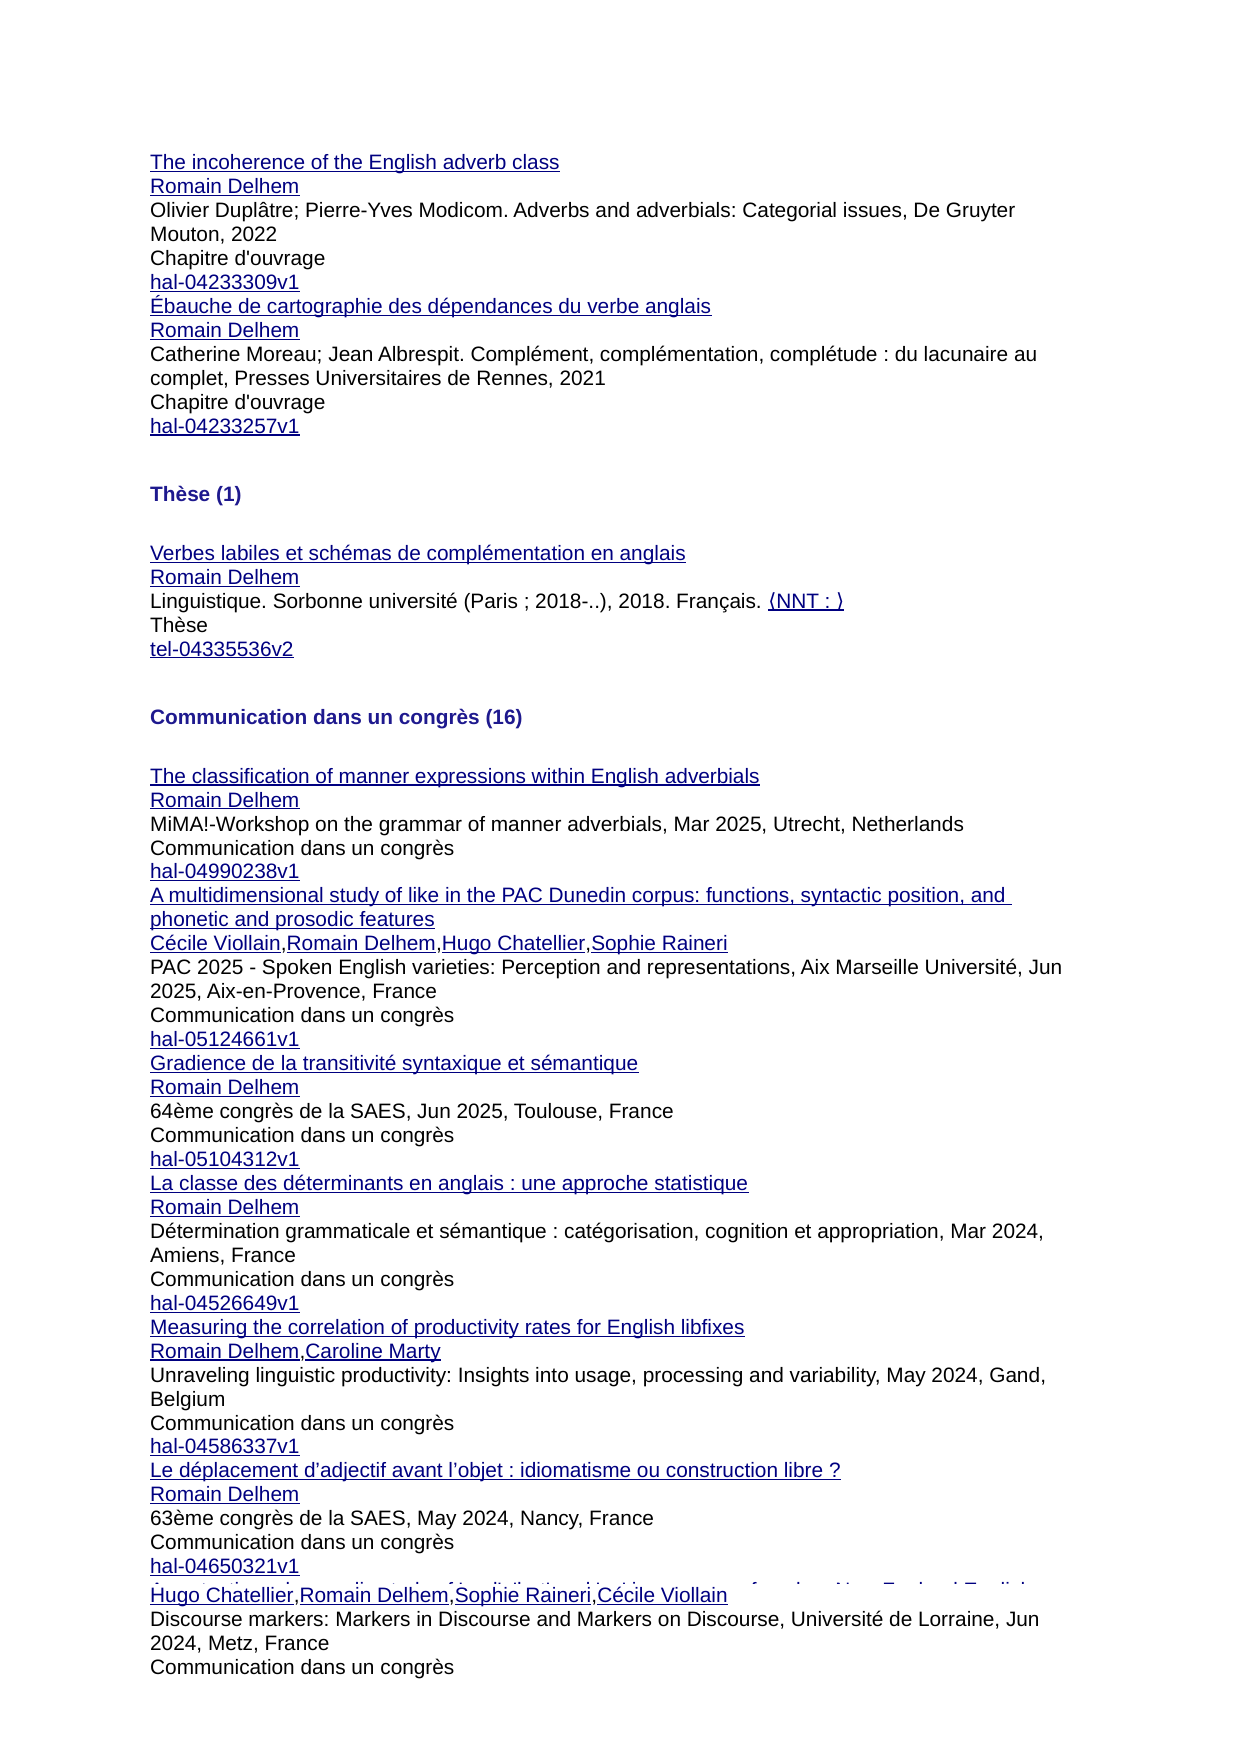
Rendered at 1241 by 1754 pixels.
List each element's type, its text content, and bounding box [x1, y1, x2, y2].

table_cell A syntactic and prosodic study of 'and', 'but' and 'so' in a corpus of spoken New Zealand English Hugo Chatellier,Romain Delhem,Sophie Raineri,Cécile Viollain Discourse markers: Markers in Discourse and Markers on Discourse, Université de Lorraine, Jun 2024, Metz, France Communication dans un congrès hal-04628651v1 [150, 1578, 1090, 1679]
table_cell Measuring the correlation of productivity rates for English libfixes Romain Delhem,Caroline Marty Unraveling linguistic productivity: Insights into usage, processing and variability, May 2024, Gand, Belgium Communication dans un congrès hal-04586337v1 [150, 1315, 1090, 1458]
table_cell Le déplacement d’adjectif avant l’objet : idiomatisme ou construction libre ? Romain Delhem 63ème congrès de la SAES, May 2024, Nancy, France Communication dans un congrès hal-04650321v1 [150, 1458, 1090, 1578]
table_cell La classe des déterminants en anglais : une approche statistique Romain Delhem Détermination grammaticale et sémantique : catégorisation, cognition et appropriation, Mar 2024, Amiens, France Communication dans un congrès hal-04526649v1 [150, 1171, 1090, 1314]
table_header Verbes labiles et schémas de complémentation en anglais Romain Delhem Linguistique. Sorbonne université (Paris ; 2018-..), 2018. Français. ⟨NNT : ⟩ Thèse tel-04335536v2 [150, 541, 1090, 660]
table_header The classification of manner expressions within English adverbials Romain Delhem MiMA!-Workshop on the grammar of manner adverbials, Mar 2025, Utrecht, Netherlands Communication dans un congrès hal-04990238v1 [150, 764, 1090, 883]
subtitle Communication dans un congrès (16) [150, 705, 1090, 729]
table_cell Ébauche de cartographie des dépendances du verbe anglais Romain Delhem Catherine Moreau; Jean Albrespit. Complément, complémentation, complétude : du lacunaire au complet, Presses Universitaires de Rennes, 2021 Chapitre d'ouvrage hal-04233257v1 [150, 294, 1090, 437]
subtitle Thèse (1) [150, 482, 1090, 506]
table_cell A multidimensional study of like in the PAC Dunedin corpus: functions, syntactic position, and phonetic and prosodic features Cécile Viollain,Romain Delhem,Hugo Chatellier,Sophie Raineri PAC 2025 - Spoken English varieties: Perception and representations, Aix Marseille Université, Jun 2025, Aix-en-Provence, France Communication dans un congrès hal-05124661v1 [150, 883, 1090, 1051]
table_cell Gradience de la transitivité syntaxique et sémantique Romain Delhem 64ème congrès de la SAES, Jun 2025, Toulouse, France Communication dans un congrès hal-05104312v1 [150, 1051, 1090, 1171]
table_header The incoherence of the English adverb class Romain Delhem Olivier Duplâtre; Pierre-Yves Modicom. Adverbs and adverbials: Categorial issues, De Gruyter Mouton, 2022 Chapitre d'ouvrage hal-04233309v1 [150, 150, 1090, 294]
